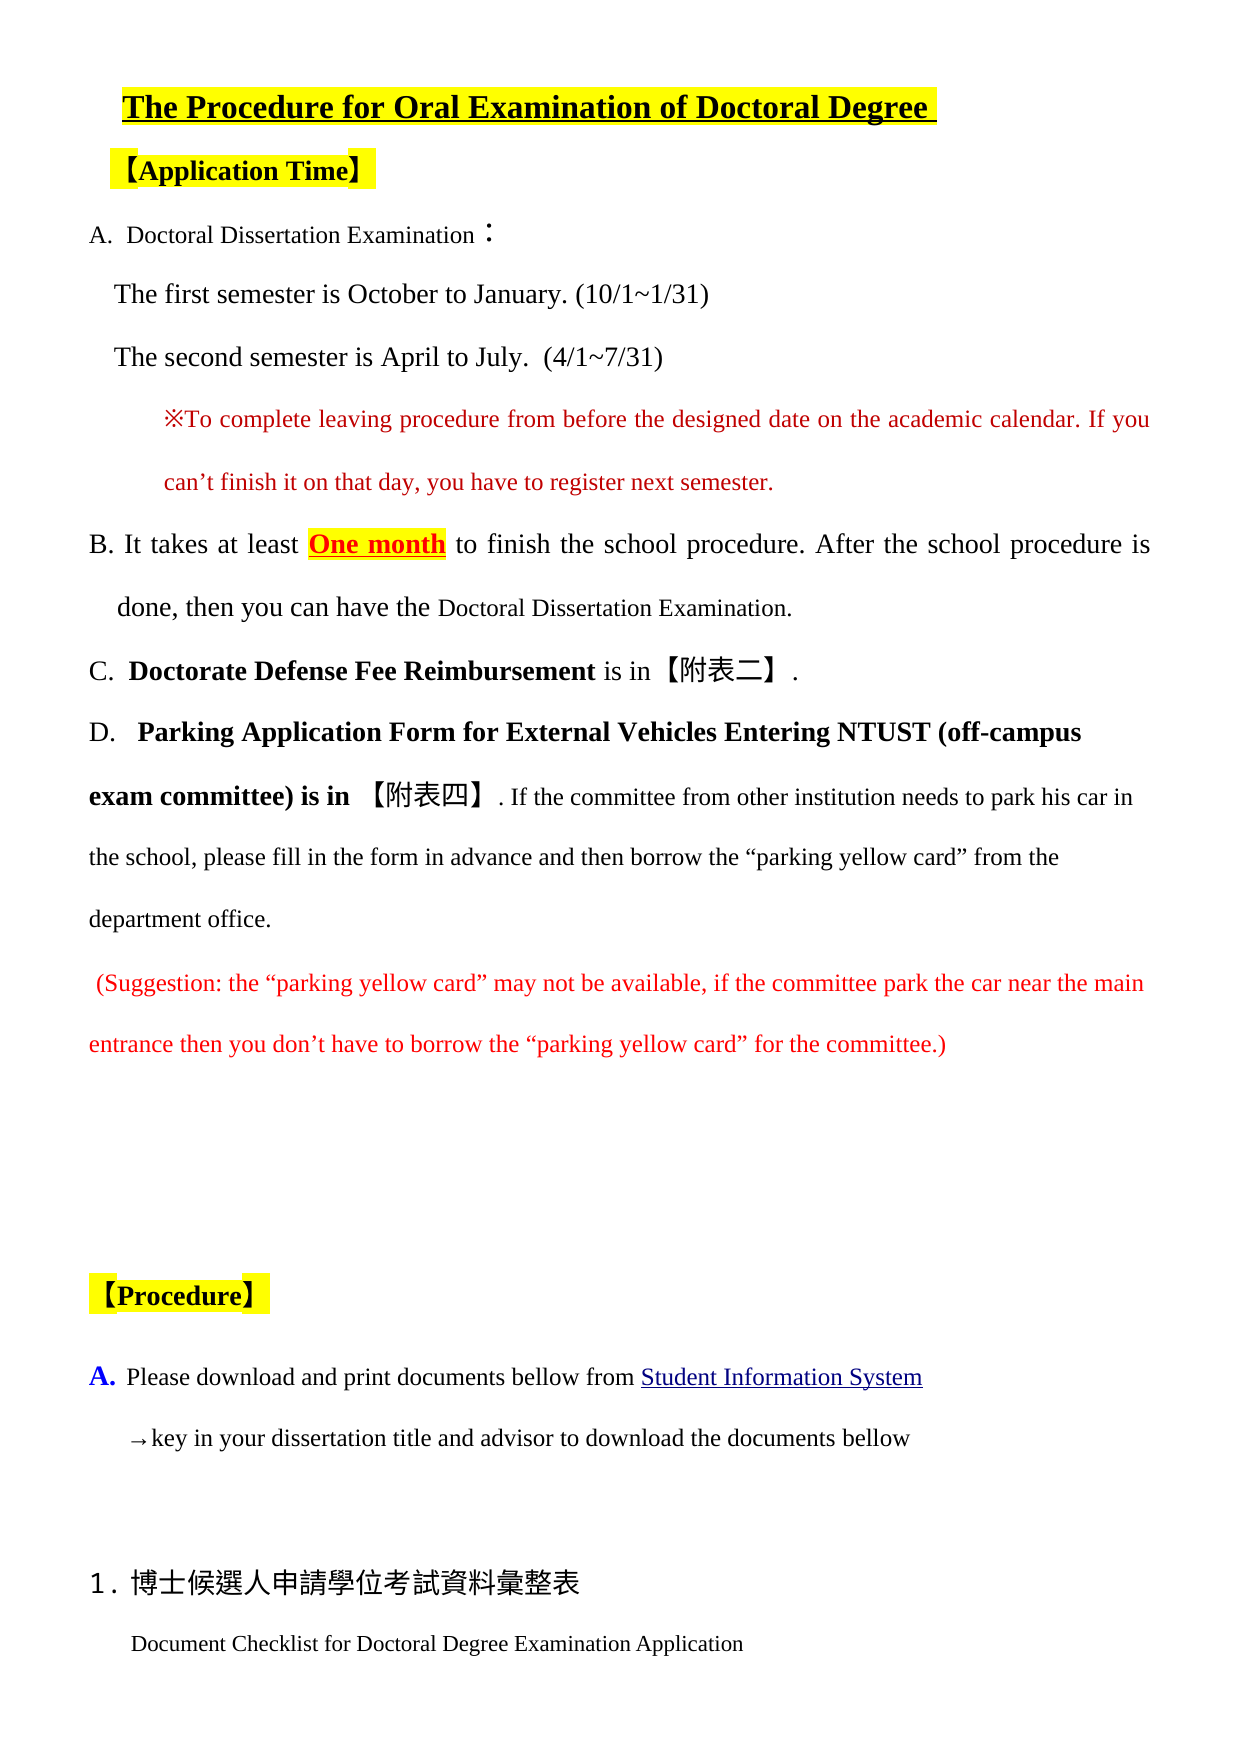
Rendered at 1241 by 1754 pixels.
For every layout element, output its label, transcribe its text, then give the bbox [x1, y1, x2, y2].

text ※To complete leaving procedure from before the designed date on the academic calendar. If you can’t finish it on that day, you have to register next semester. [164, 377, 1152, 502]
text C. Doctorate Defense Fee Reimbursement is in【附表二】. [89, 627, 1152, 689]
text The Procedure for Oral Examination of Doctoral Degree [89, 64, 1152, 127]
text →key in your dissertation title and advisor to download the documents bellow [126, 1396, 1152, 1458]
list Doctoral Dissertation Examination： [89, 189, 1152, 252]
text 【Procedure】 [89, 1252, 1152, 1314]
text D. Parking Application Form for External Vehicles Entering NTUST (off-campus exam committee) is in 【附表四】. If the committee from other institution needs to park his car in the school, please fill in the form in advance and then borrow the “parking yellow card” from the department office. [89, 689, 1152, 939]
text The first semester is October to January. (10/1~1/31) [114, 252, 1152, 314]
text B. It takes at least One month to finish the school procedure. After the school procedure is done, then you can have the Doctoral Dissertation Examination. [89, 502, 1152, 627]
text The second semester is April to July. (4/1~7/31) [114, 314, 1152, 377]
list Please download and print documents bellow from Student Information System [89, 1333, 1152, 1396]
text (Suggestion: the “parking yellow card” may not be available, if the committee park the car near the main entrance then you don’t have to borrow the “parking yellow card” for the committee.) [89, 939, 1152, 1064]
text Document Checklist for Doctoral Degree Examination Application [131, 1602, 1152, 1664]
text 【Application Time】 [89, 127, 1152, 189]
list 博士候選人申請學位考試資料彙整表 [89, 1539, 1152, 1602]
